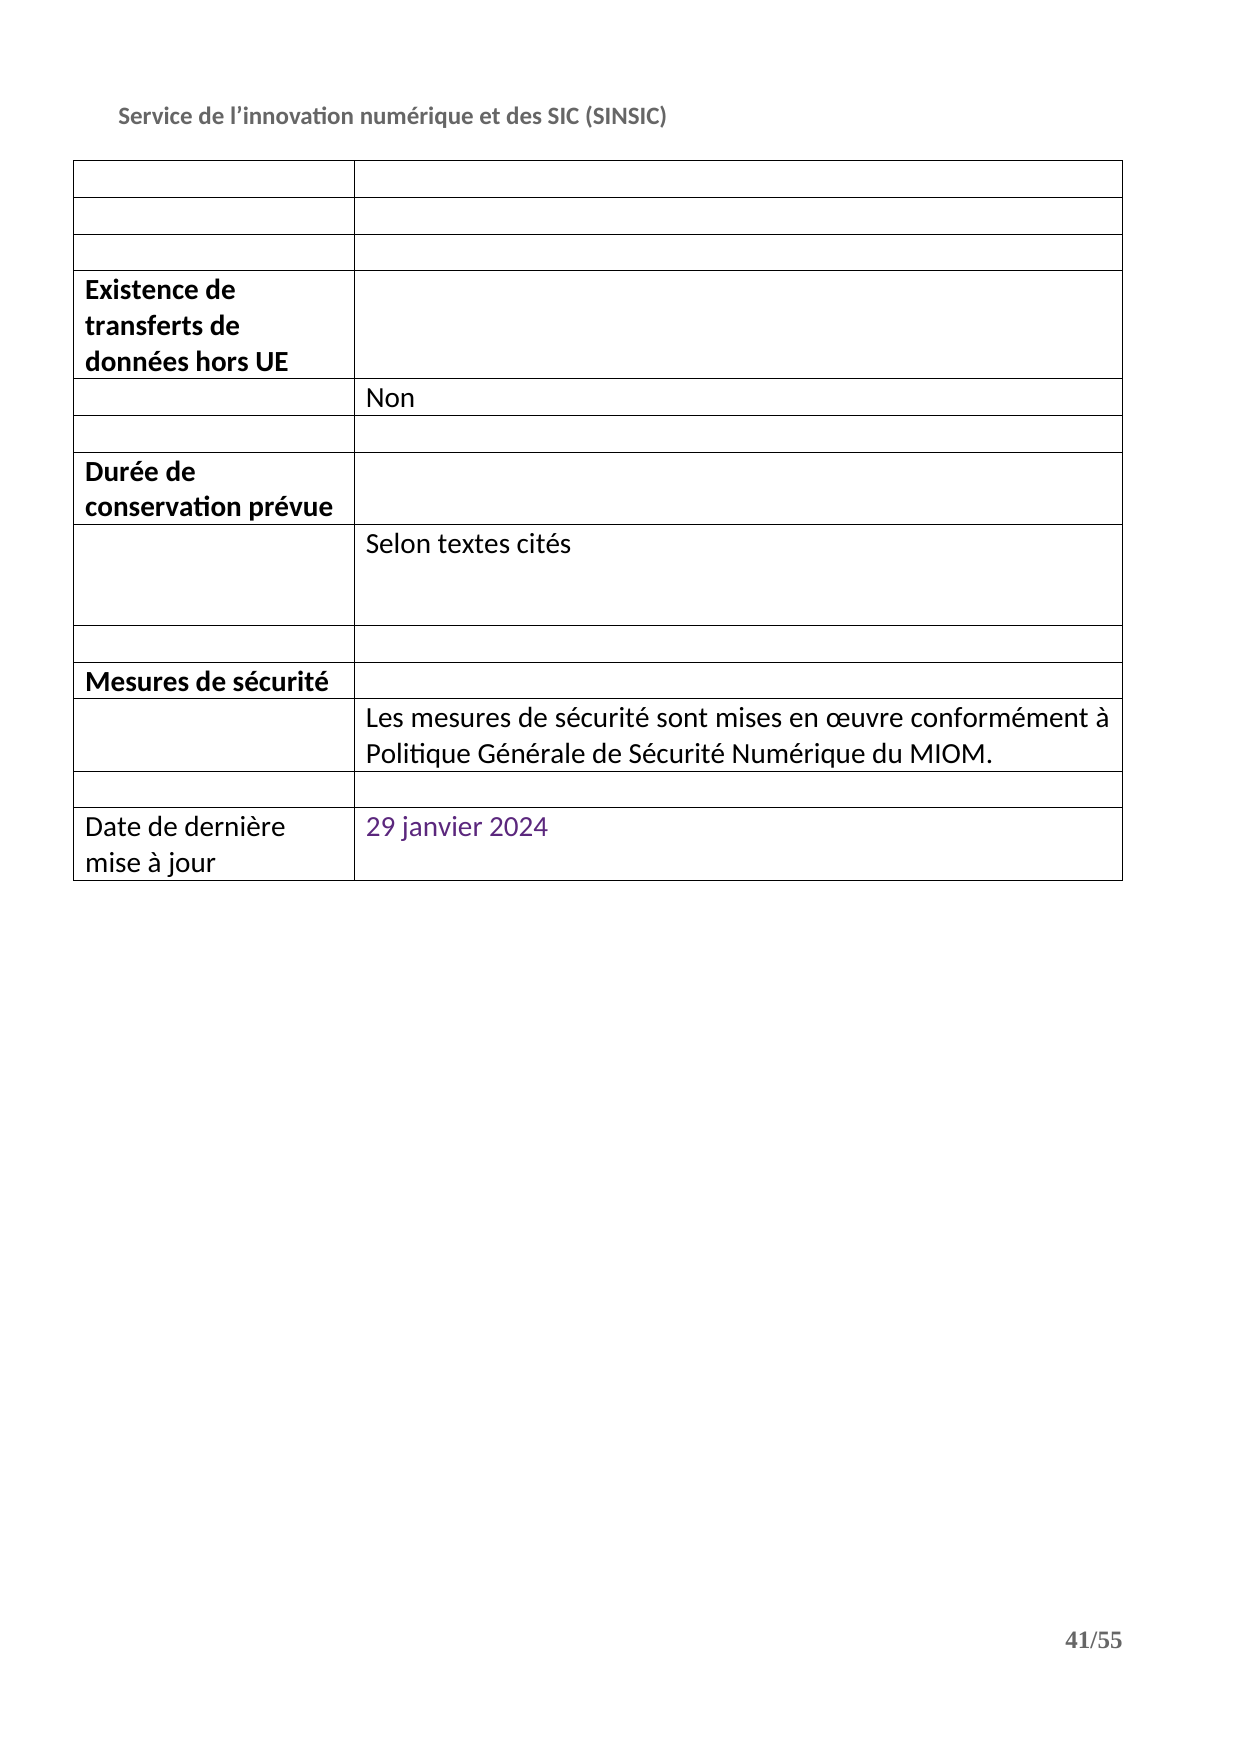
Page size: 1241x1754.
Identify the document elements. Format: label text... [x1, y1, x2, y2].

table_cell [355, 453, 1122, 524]
table_cell [355, 663, 1122, 698]
table_cell [74, 699, 354, 771]
table_cell Non [355, 379, 1122, 415]
table_cell Les mesures de sécurité sont mises en œuvre conformément à Politique Générale de Sécurité Numérique du MIOM. [355, 699, 1122, 771]
table_cell [355, 235, 1122, 270]
table_cell [355, 271, 1122, 378]
table_cell [355, 161, 1122, 197]
table_cell [74, 416, 354, 452]
table_cell [74, 235, 354, 270]
table_cell [74, 198, 354, 234]
table_cell 29 janvier 2024 [355, 808, 1122, 879]
table_cell Existence de transferts de données hors UE [74, 271, 354, 378]
table_cell [355, 626, 1122, 662]
table_cell [355, 416, 1122, 452]
table_cell [74, 525, 354, 625]
table_cell [355, 198, 1122, 234]
table_cell Mesures de sécurité [74, 663, 354, 698]
table_cell [74, 379, 354, 415]
table_cell Date de dernière mise à jour [74, 808, 354, 879]
table_cell [74, 772, 354, 807]
table_cell Durée de conservation prévue [74, 453, 354, 524]
table_cell Selon textes cités [355, 525, 1122, 625]
table_cell [74, 626, 354, 662]
table_cell [74, 161, 354, 197]
table_cell [355, 772, 1122, 807]
